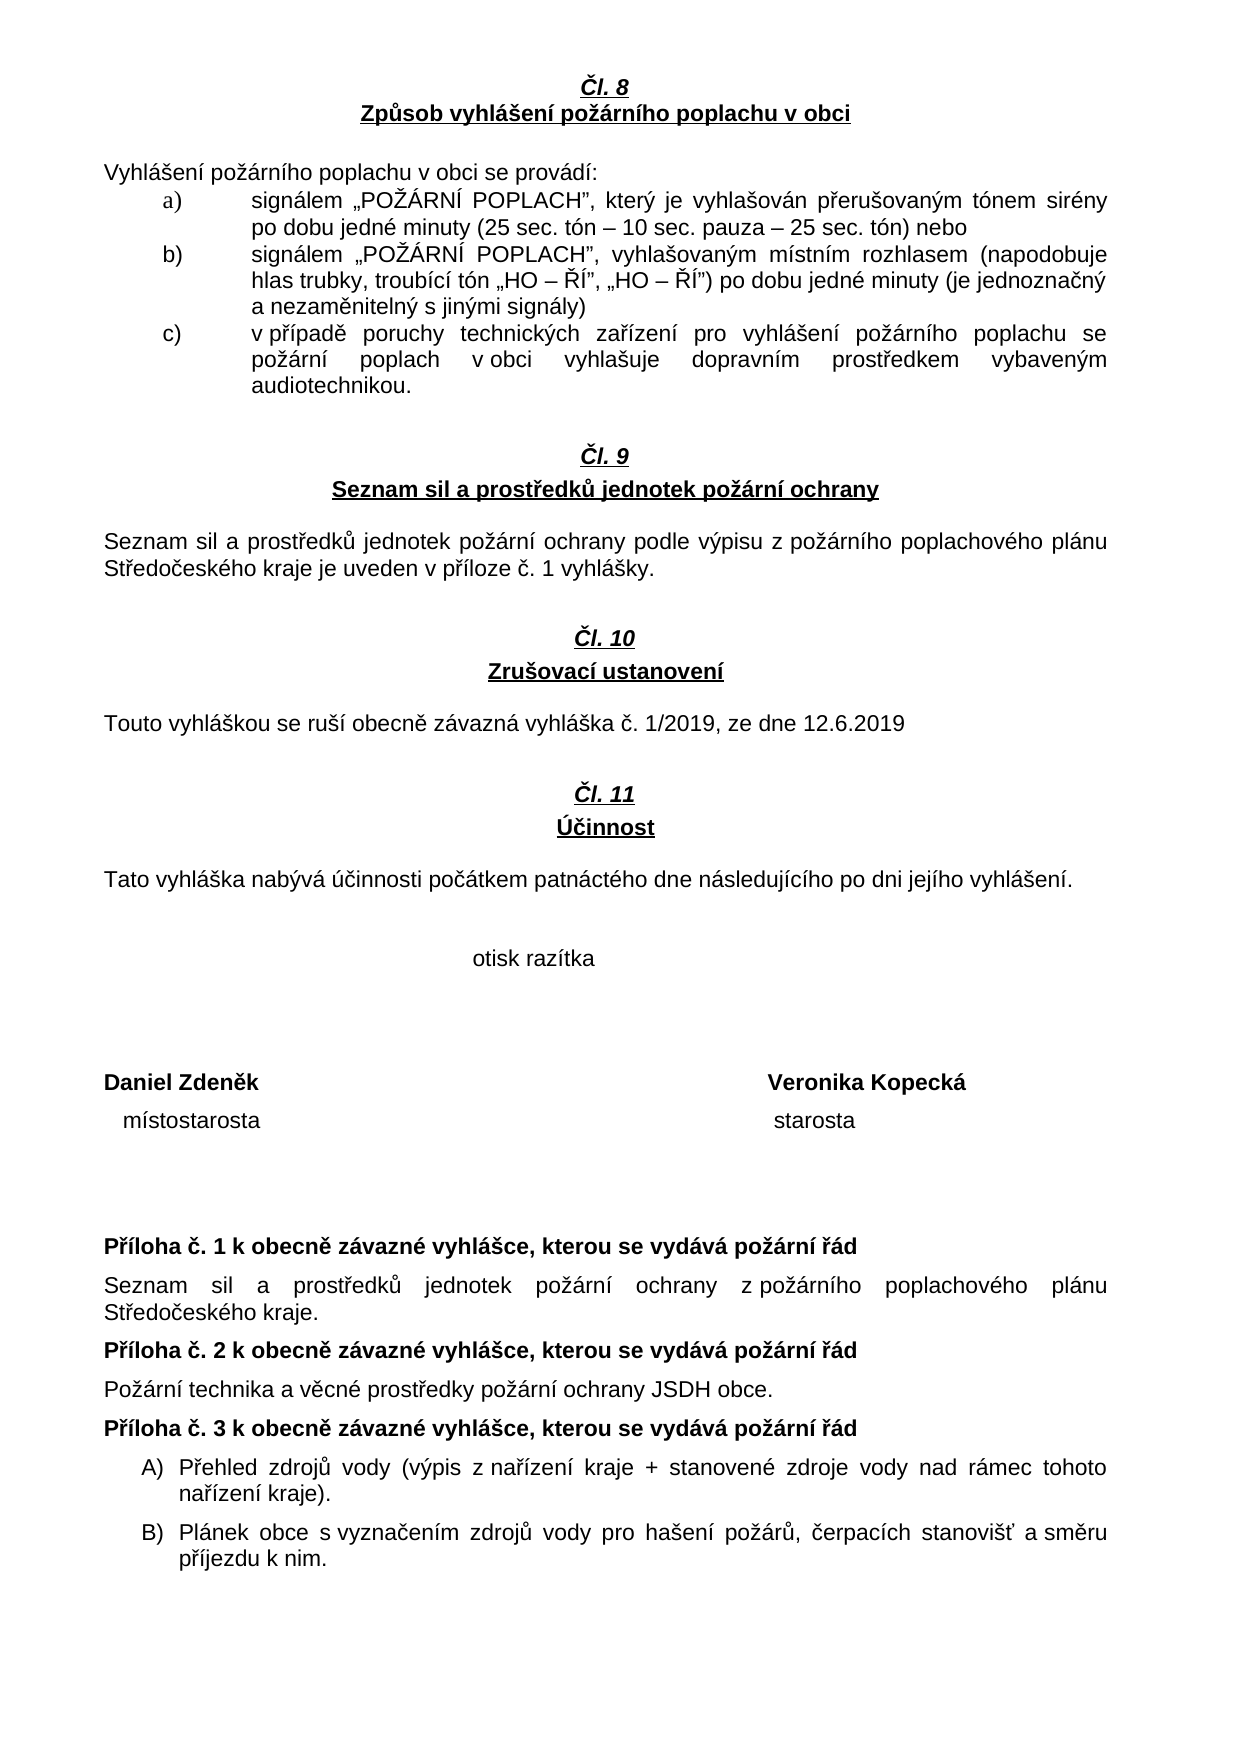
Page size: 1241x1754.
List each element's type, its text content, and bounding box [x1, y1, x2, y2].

text Tato vyhláška nabývá účinnosti počátkem patnáctého dne následujícího po dni jejího vyhlášení. [103, 866, 1107, 893]
subtitle Seznam sil a prostředků jednotek požární ochrany [103, 476, 1107, 502]
text Příloha č. 2 k obecně závazné vyhlášce, kterou se vydává požární řád [103, 1337, 1107, 1364]
text Účinnost [103, 813, 1107, 840]
text Touto vyhláškou se ruší obecně závazná vyhláška č. 1/2019, ze dne 12.6.2019 [103, 710, 1107, 737]
text místostarosta starosta [103, 1107, 1107, 1134]
text Zrušovací ustanovení [103, 658, 1107, 684]
text Požární technika a věcné prostředky požární ochrany JSDH obce. [103, 1376, 1107, 1402]
text Příloha č. 1 k obecně závazné vyhlášce, kterou se vydává požární řád [103, 1233, 1107, 1259]
subtitle Čl. 9 [103, 443, 1107, 469]
list Přehled zdrojů vody (výpis z nařízení kraje + stanovené zdroje vody nad rámec tohoto nařízení kraje). [141, 1454, 1107, 1507]
subtitle Čl. 10 [103, 625, 1107, 651]
text Seznam sil a prostředků jednotek požární ochrany z požárního poplachového plánu Středočeského kraje. [103, 1272, 1107, 1325]
text Seznam sil a prostředků jednotek požární ochrany podle výpisu z požárního poplachového plánu Středočeského kraje je uveden v příloze č. 1 vyhlášky. [103, 528, 1107, 581]
text Vyhlášení požárního poplachu v obci se provádí: [103, 159, 1107, 186]
list signálem „POŽÁRNÍ POPLACH”, který je vyhlašován přerušovaným tónem sirény po dobu jedné minuty (25 sec. tón – 10 sec. pauza – 25 sec. tón) nebo [162, 186, 1107, 241]
subtitle Čl. 8 Způsob vyhlášení požárního poplachu v obci [103, 74, 1107, 127]
subtitle Čl. 11 [103, 781, 1107, 807]
text Daniel Zdeněk Veronika Kopecká [103, 1068, 1107, 1095]
text otisk razítka [398, 945, 1107, 972]
text Příloha č. 3 k obecně závazné vyhlášce, kterou se vydává požární řád [103, 1415, 1107, 1441]
list Plánek obce s vyznačením zdrojů vody pro hašení požárů, čerpacích stanovišť a směru příjezdu k nim. [141, 1519, 1107, 1572]
list v případě poruchy technických zařízení pro vyhlášení požárního poplachu se požární poplach v obci vyhlašuje dopravním prostředkem vybaveným audiotechnikou. [162, 320, 1107, 399]
list signálem „POŽÁRNÍ POPLACH”, vyhlašovaným místním rozhlasem (napodobuje hlas trubky, troubící tón „HO – ŘÍ”, „HO – ŘÍ”) po dobu jedné minuty (je jednoznačný a nezaměnitelný s jinými signály) [162, 241, 1107, 320]
